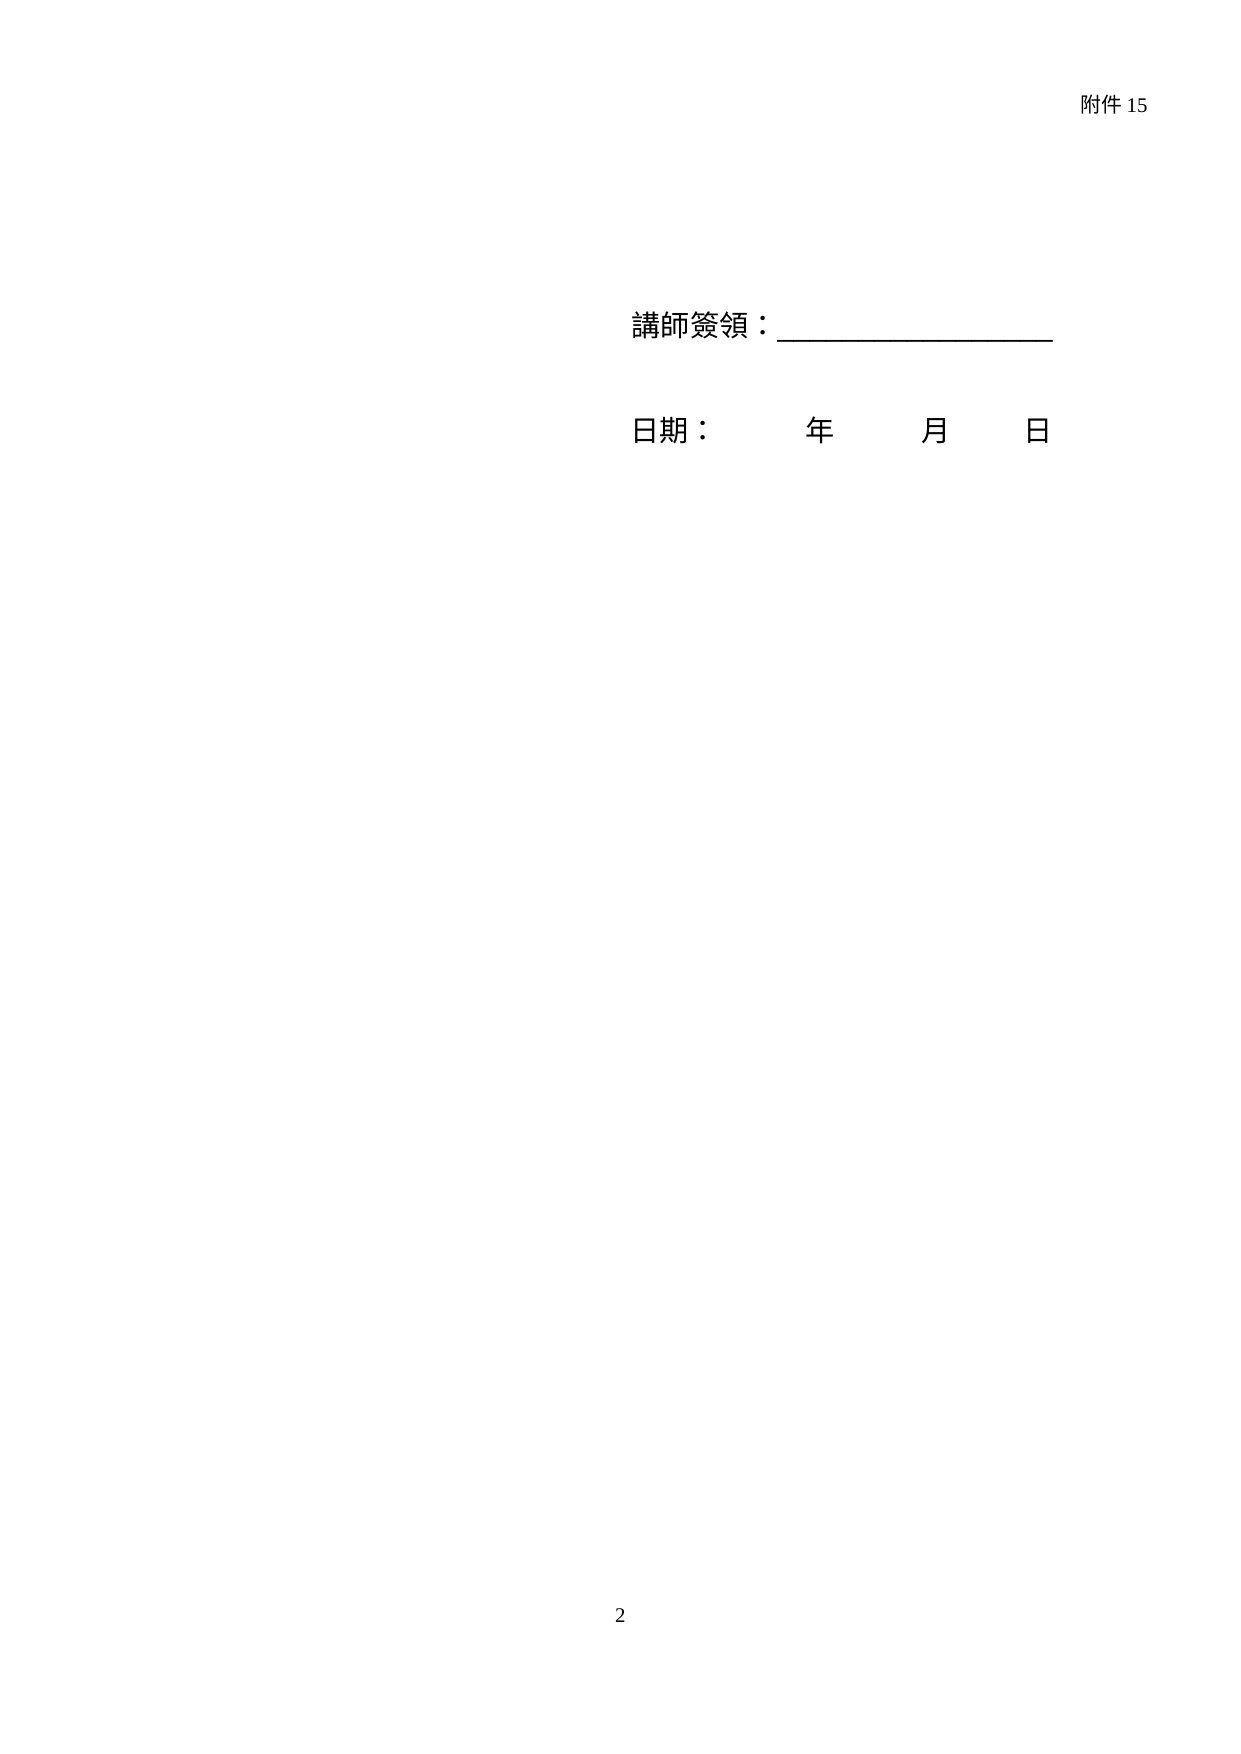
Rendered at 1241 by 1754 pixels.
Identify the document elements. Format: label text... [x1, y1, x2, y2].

text 講師簽領：_________________ [173, 282, 1053, 345]
text 日期： 年 月 日 [173, 387, 1053, 450]
